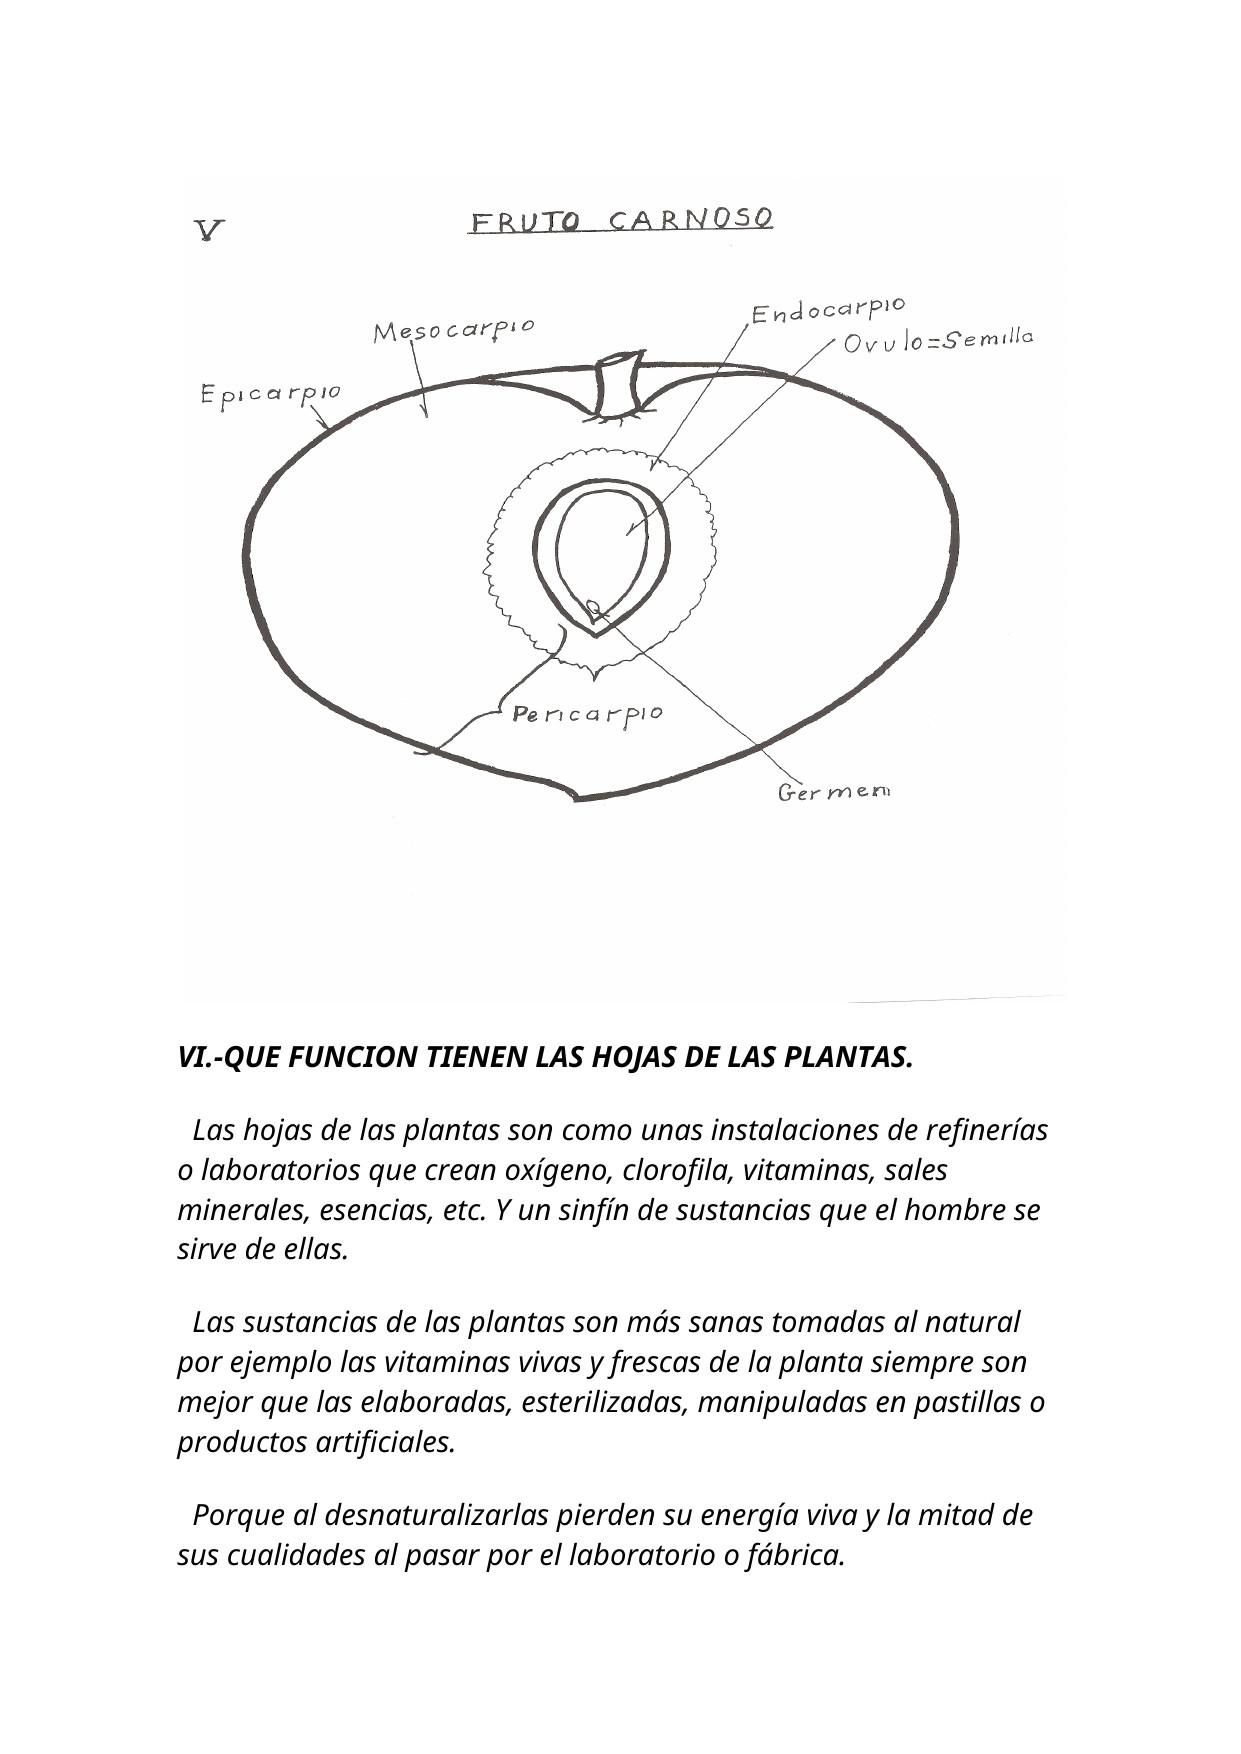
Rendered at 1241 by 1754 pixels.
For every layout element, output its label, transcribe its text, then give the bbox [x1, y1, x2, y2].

text Porque al desnaturalizarlas pierden su energía viva y la mitad de sus cualidades al pasar por el laboratorio o fábrica. [177, 1494, 1063, 1573]
picture [181, 177, 1068, 1003]
text Las hojas de las plantas son como unas instalaciones de refinerías o laboratorios que crean oxígeno, clorofila, vitaminas, sales minerales, esencias, etc. Y un sinfín de sustancias que el hombre se sirve de ellas. [177, 1109, 1063, 1268]
text VI.-QUE FUNCION TIENEN LAS HOJAS DE LAS PLANTAS. [177, 1036, 1063, 1076]
text Las sustancias de las plantas son más sanas tomadas al natural por ejemplo las vitaminas vivas y frescas de la planta siempre son mejor que las elaboradas, esterilizadas, manipuladas en pastillas o productos artificiales. [177, 1302, 1063, 1461]
